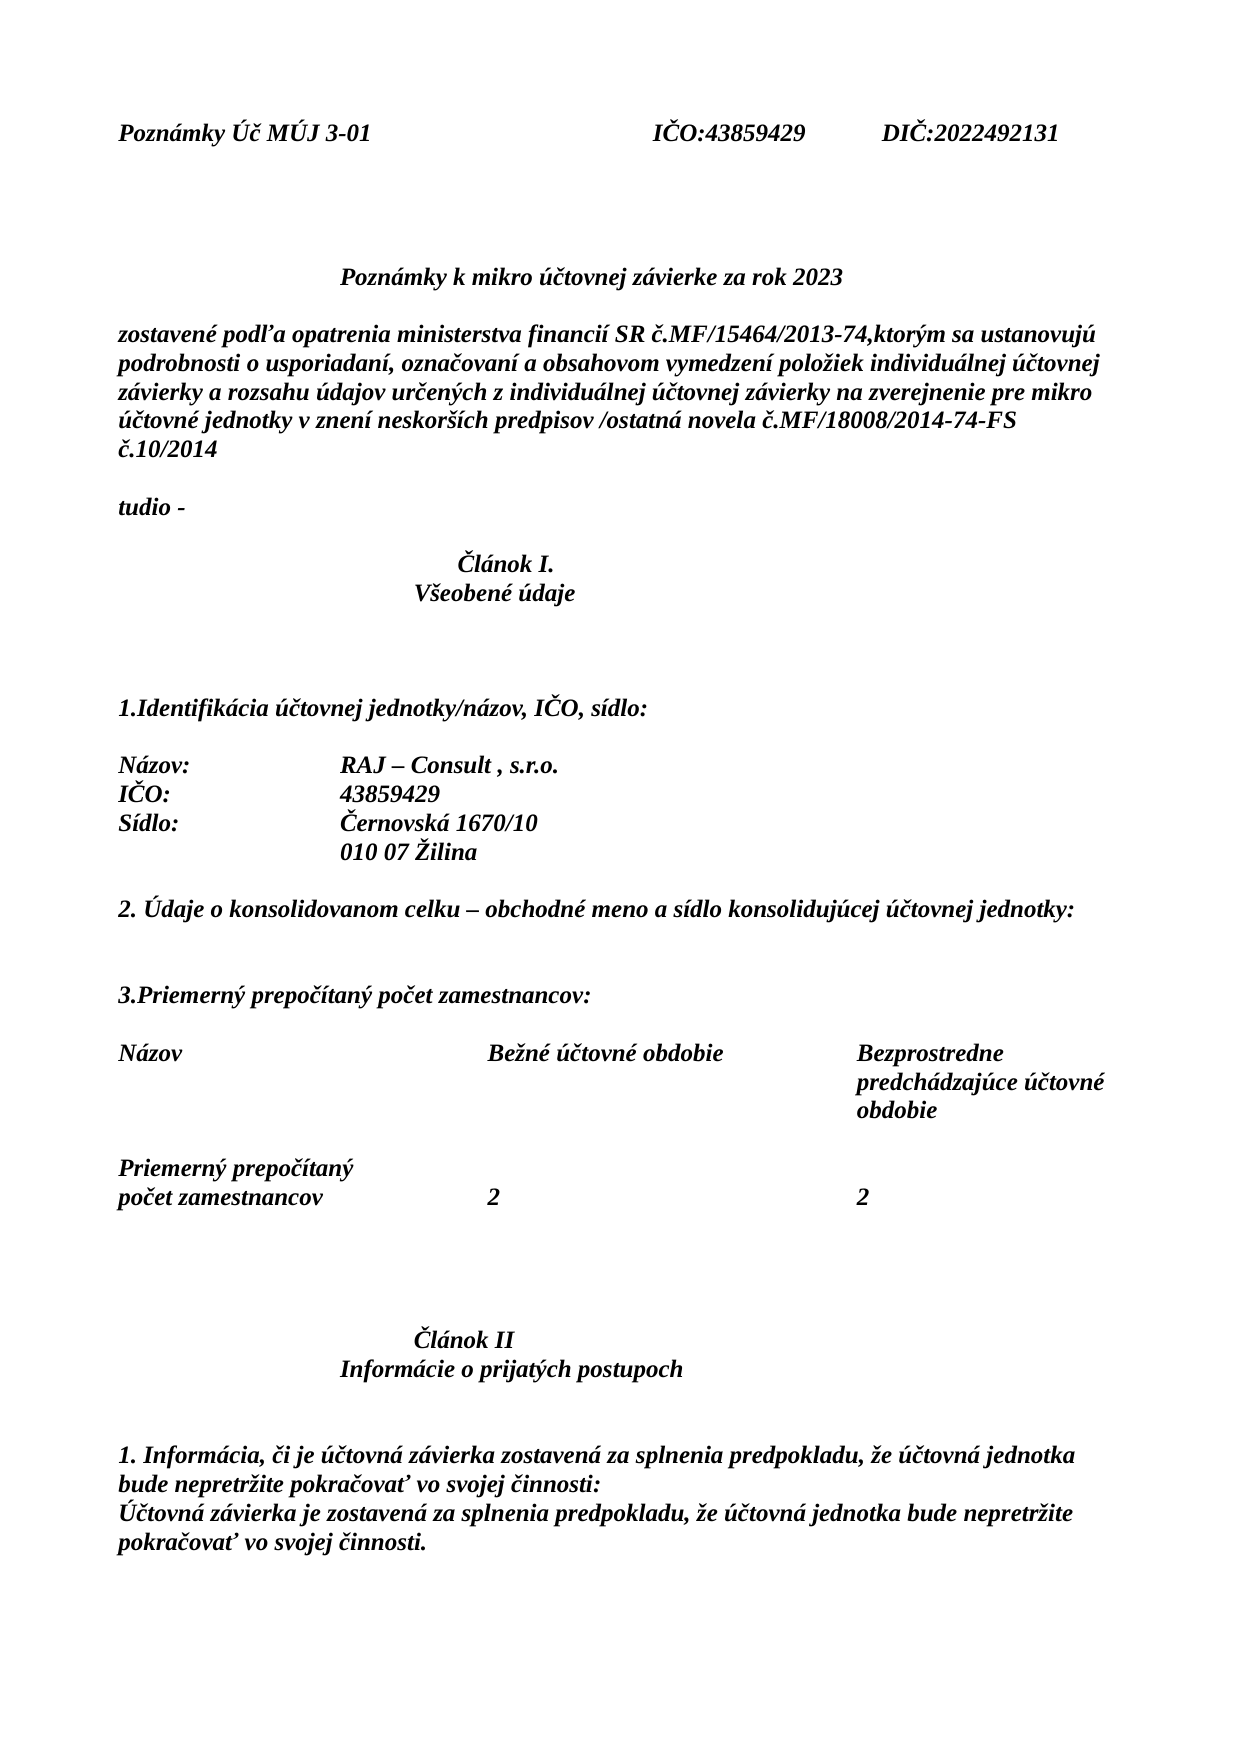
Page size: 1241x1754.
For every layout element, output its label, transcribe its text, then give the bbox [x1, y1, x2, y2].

text 010 07 Žilina [118, 837, 1122, 866]
text počet zamestnancov 2 2 [118, 1182, 1122, 1211]
text Priemerný prepočítaný [118, 1153, 1122, 1182]
text Všeobené údaje [118, 578, 1122, 607]
text Sídlo: Černovská 1670/10 [118, 808, 1122, 837]
text obdobie [118, 1096, 1122, 1124]
text IČO: 43859429 [118, 779, 1122, 808]
text bude nepretržite pokračovať vo svojej činnosti: [118, 1469, 1122, 1498]
text Názov: RAJ – Consult , s.r.o. [118, 751, 1122, 779]
text predchádzajúce účtovné [118, 1067, 1122, 1096]
text 1. Informácia, či je účtovná závierka zostavená za splnenia predpokladu, že účtovná jednotka [118, 1441, 1122, 1469]
text Poznámky k mikro účtovnej závierke za rok 2023 [118, 262, 1122, 291]
text zostavené podľa opatrenia ministerstva financií SR č.MF/15464/2013-74,ktorým sa ustanovujú podrobnosti o usporiadaní, označovaní a obsahovom vymedzení položiek individuálnej účtovnej závierky a rozsahu údajov určených z individuálnej účtovnej závierky na zverejnenie pre mikro účtovné jednotky v znení neskorších predpisov /ostatná novela č.MF/18008/2014-74-FS č.10/2014 [118, 319, 1122, 463]
text Poznámky Úč MÚJ 3-01 IČO:43859429 DIČ:2022492131 [118, 118, 1122, 147]
text 2. Údaje o konsolidovanom celku – obchodné meno a sídlo konsolidujúcej účtovnej jednotky: [118, 894, 1122, 923]
text Článok I. [118, 549, 1122, 578]
text Informácie o prijatých postupoch [118, 1354, 1122, 1383]
text Názov Bežné účtovné obdobie Bezprostredne [118, 1038, 1122, 1067]
text Účtovná závierka je zostavená za splnenia predpokladu, že účtovná jednotka bude nepretržite pokračovať vo svojej činnosti. [118, 1498, 1122, 1556]
text tudio - [118, 492, 1122, 521]
text 3.Priemerný prepočítaný počet zamestnancov: [118, 981, 1122, 1009]
text 1.Identifikácia účtovnej jednotky/názov, IČO, sídlo: [118, 693, 1122, 722]
text Článok II [118, 1326, 1122, 1354]
